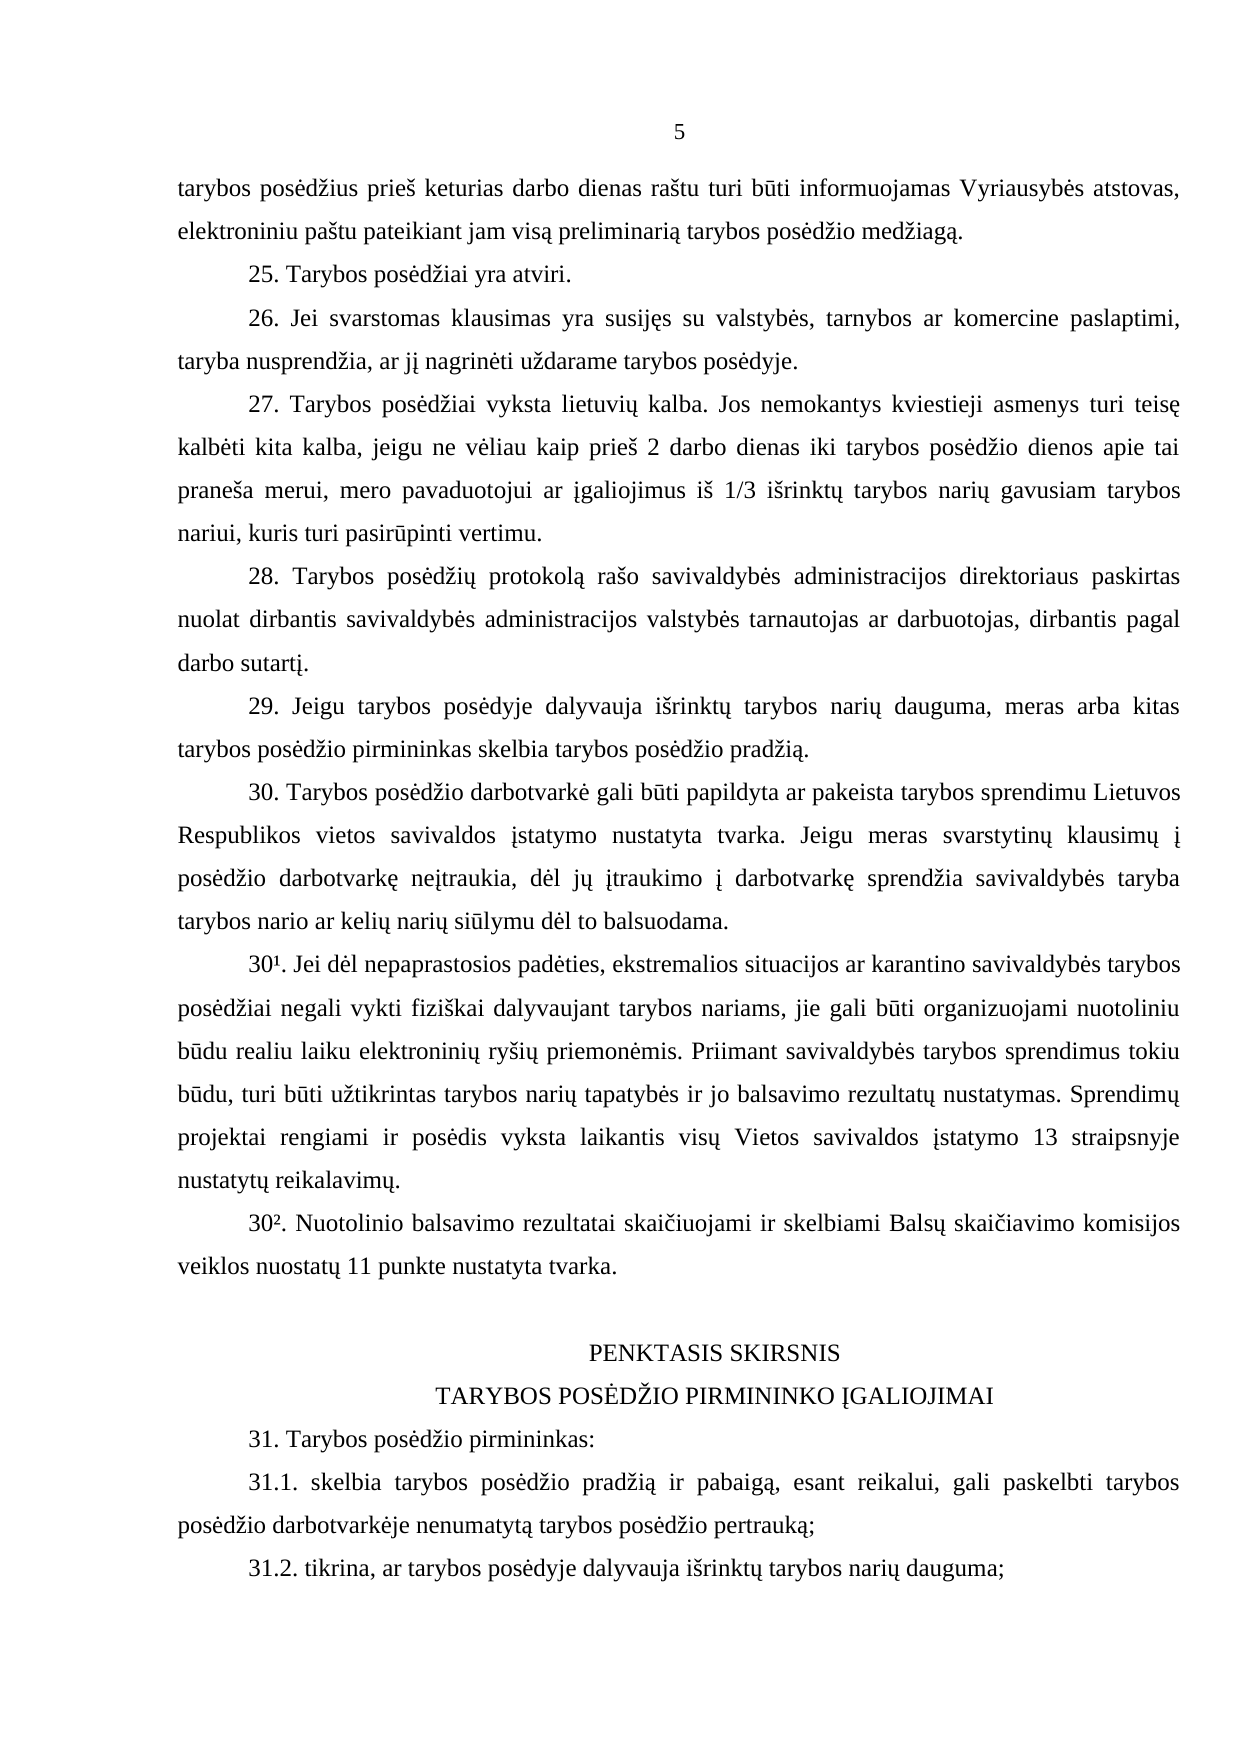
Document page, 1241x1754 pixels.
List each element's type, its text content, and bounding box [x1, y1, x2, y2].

text 29. Jeigu tarybos posėdyje dalyvauja išrinktų tarybos narių dauguma, meras arba kitas tarybos posėdžio pirmininkas skelbia tarybos posėdžio pradžią. [177, 691, 1181, 763]
text PENKTASIS SKIRSNIS [177, 1338, 1181, 1366]
text 30¹. Jei dėl nepaprastosios padėties, ekstremalios situacijos ar karantino savivaldybės tarybos posėdžiai negali vykti fiziškai dalyvaujant tarybos nariams, jie gali būti organizuojami nuotoliniu būdu realiu laiku elektroninių ryšių priemonėmis. Priimant savivaldybės tarybos sprendimus tokiu būdu, turi būti užtikrintas tarybos narių tapatybės ir jo balsavimo rezultatų nustatymas. Sprendimų projektai rengiami ir posėdis vyksta laikantis visų Vietos savivaldos įstatymo 13 straipsnyje nustatytų reikalavimų. [177, 949, 1181, 1194]
text 27. Tarybos posėdžiai vyksta lietuvių kalba. Jos nemokantys kviestieji asmenys turi teisę kalbėti kita kalba, jeigu ne vėliau kaip prieš 2 darbo dienas iki tarybos posėdžio dienos apie tai praneša merui, mero pavaduotojui ar įgaliojimus iš 1/3 išrinktų tarybos narių gavusiam tarybos nariui, kuris turi pasirūpinti vertimu. [177, 389, 1181, 547]
text 30². Nuotolinio balsavimo rezultatai skaičiuojami ir skelbiami Balsų skaičiavimo komisijos veiklos nuostatų 11 punkte nustatyta tvarka. [177, 1208, 1181, 1280]
text 31.1. skelbia tarybos posėdžio pradžią ir pabaigą, esant reikalui, gali paskelbti tarybos posėdžio darbotvarkėje nenumatytą tarybos posėdžio pertrauką; [177, 1467, 1181, 1539]
text 25. Tarybos posėdžiai yra atviri. [177, 259, 1181, 288]
text 28. Tarybos posėdžių protokolą rašo savivaldybės administracijos direktoriaus paskirtas nuolat dirbantis savivaldybės administracijos valstybės tarnautojas ar darbuotojas, dirbantis pagal darbo sutartį. [177, 561, 1181, 676]
text 26. Jei svarstomas klausimas yra susijęs su valstybės, tarnybos ar komercine paslaptimi, taryba nusprendžia, ar jį nagrinėti uždarame tarybos posėdyje. [177, 303, 1181, 374]
text 30. Tarybos posėdžio darbotvarkė gali būti papildyta ar pakeista tarybos sprendimu Lietuvos Respublikos vietos savivaldos įstatymo nustatyta tvarka. Jeigu meras svarstytinų klausimų į posėdžio darbotvarkę neįtraukia, dėl jų įtraukimo į darbotvarkę sprendžia savivaldybės taryba tarybos nario ar kelių narių siūlymu dėl to balsuodama. [177, 777, 1181, 935]
text TARYBOS POSĖDŽIO PIRMININKO ĮGALIOJIMAI [177, 1381, 1181, 1409]
text 31.2. tikrina, ar tarybos posėdyje dalyvauja išrinktų tarybos narių dauguma; [177, 1553, 1181, 1582]
text tarybos posėdžius prieš keturias darbo dienas raštu turi būti informuojamas Vyriausybės atstovas, elektroniniu paštu pateikiant jam visą preliminarią tarybos posėdžio medžiagą. [177, 173, 1181, 245]
text 31. Tarybos posėdžio pirmininkas: [177, 1424, 1181, 1453]
